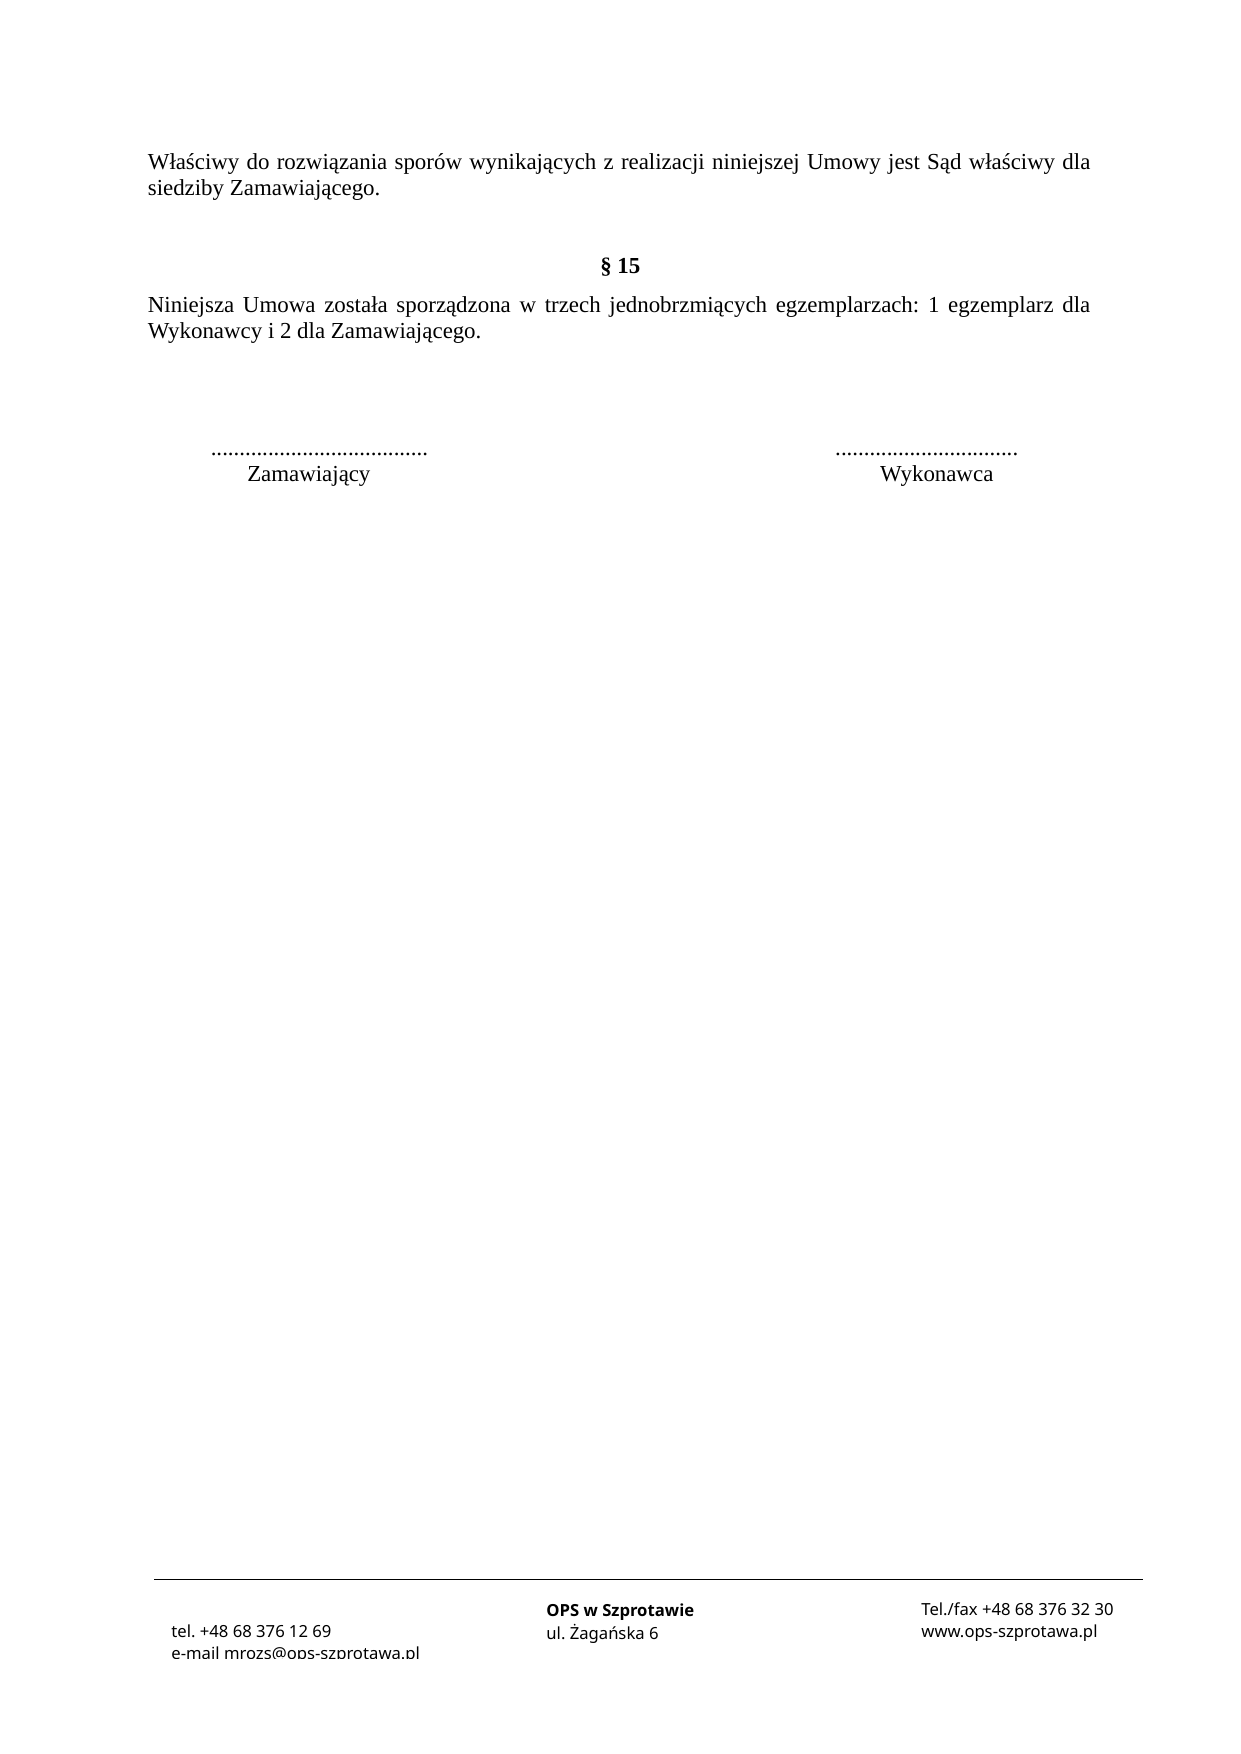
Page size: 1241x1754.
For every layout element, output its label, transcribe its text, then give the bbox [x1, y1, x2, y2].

text § 15 [148, 252, 1092, 278]
text Niniejsza Umowa została sporządzona w trzech jednobrzmiących egzemplarzach: 1 egzemplarz dla Wykonawcy i 2 dla Zamawiającego. [148, 291, 1092, 343]
text ...................................... ................................ Zamawiający Wykonawca [148, 433, 1092, 486]
text Właściwy do rozwiązania sporów wynikających z realizacji niniejszej Umowy jest Sąd właściwy dla siedziby Zamawiającego. [148, 148, 1092, 200]
